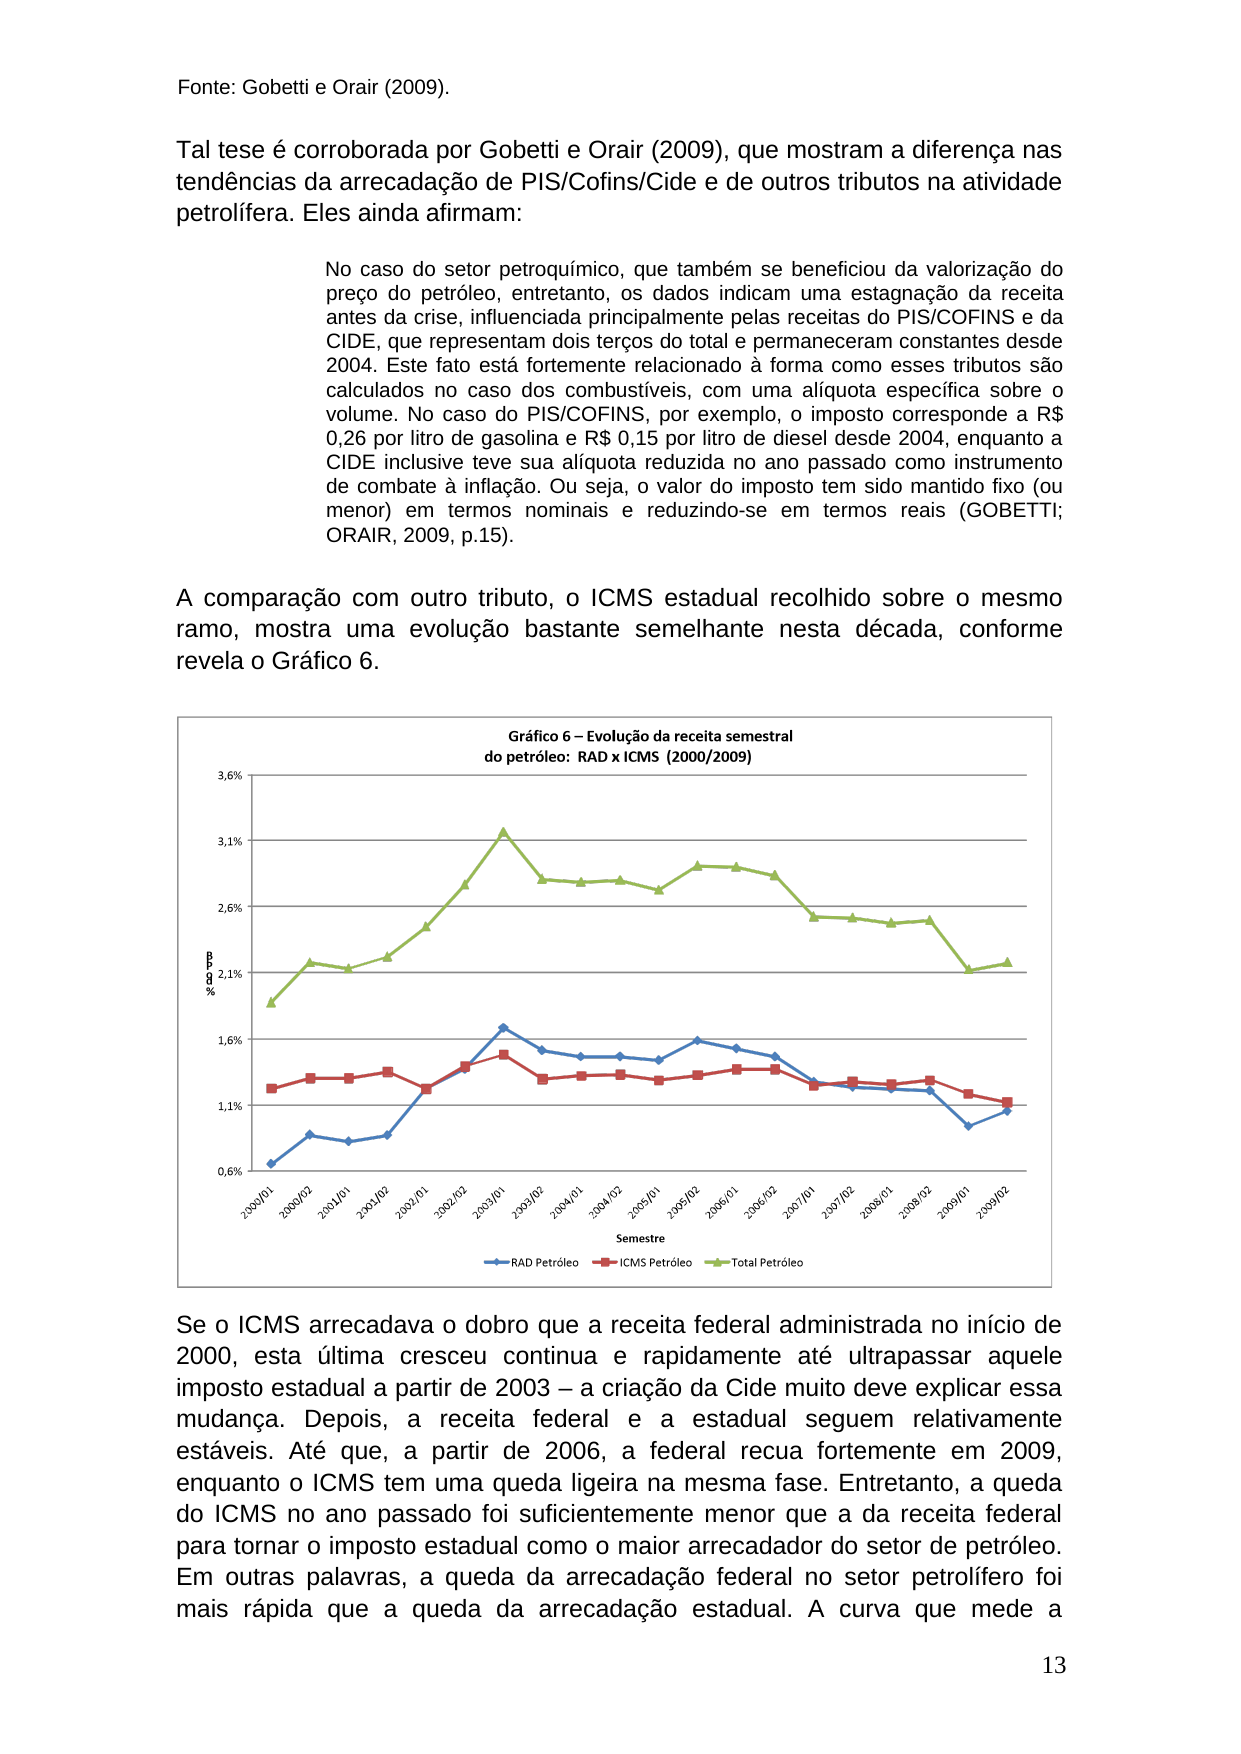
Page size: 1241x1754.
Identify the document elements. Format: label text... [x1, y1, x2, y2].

text No caso do setor petroquímico, que também se beneficiou da valorização do preço do petróleo, entretanto, os dados indicam uma estagnação da receita antes da crise, influenciada principalmente pelas receitas do PIS/COFINS e da CIDE, que representam dois terços do total e permaneceram constantes desde 2004. Este fato está fortemente relacionado à forma como esses tributos são calculados no caso dos combustíveis, com uma alíquota específica sobre o volume. No caso do PIS/COFINS, por exemplo, o imposto corresponde a R$ 0,26 por litro de gasolina e R$ 0,15 por litro de diesel desde 2004, enquanto a CIDE inclusive teve sua alíquota reduzida no ano passado como instrumento de combate à inflação. Ou seja, o valor do imposto tem sido mantido fixo (ou menor) em termos nominais e reduzindo-se em termos reais (GOBETTI; ORAIR, 2009, p.15). [325, 257, 1064, 546]
text A comparação com outro tributo, o ICMS estadual recolhido sobre o mesmo ramo, mostra uma evolução bastante semelhante nesta década, conforme revela o Gráfico 6. [176, 583, 1064, 674]
text Tal tese é corroborada por Gobetti e Orair (2009), que mostram a diferença nas tendências da arrecadação de PIS/Cofins/Cide e de outros tributos na atividade petrolífera. Eles ainda afirmam: [176, 135, 1064, 227]
text Fonte: Gobetti e Orair (2009). [177, 75, 1064, 99]
text Se o ICMS arrecadava o dobro que a receita federal administrada no início de 2000, esta última cresceu continua e rapidamente até ultrapassar aquele imposto estadual a partir de 2003 – a criação da Cide muito deve explicar essa mudança. Depois, a receita federal e a estadual seguem relativamente estáveis. Até que, a partir de 2006, a federal recua fortemente em 2009, enquanto o ICMS tem uma queda ligeira na mesma fase. Entretanto, a queda do ICMS no ano passado foi suficientemente menor que a da receita federal para tornar o imposto estadual como o maior arrecadador do setor de petróleo. Em outras palavras, a queda da arrecadação federal no setor petrolífero foi mais rápida que a queda da arrecadação estadual. A curva que mede a [176, 1310, 1064, 1623]
